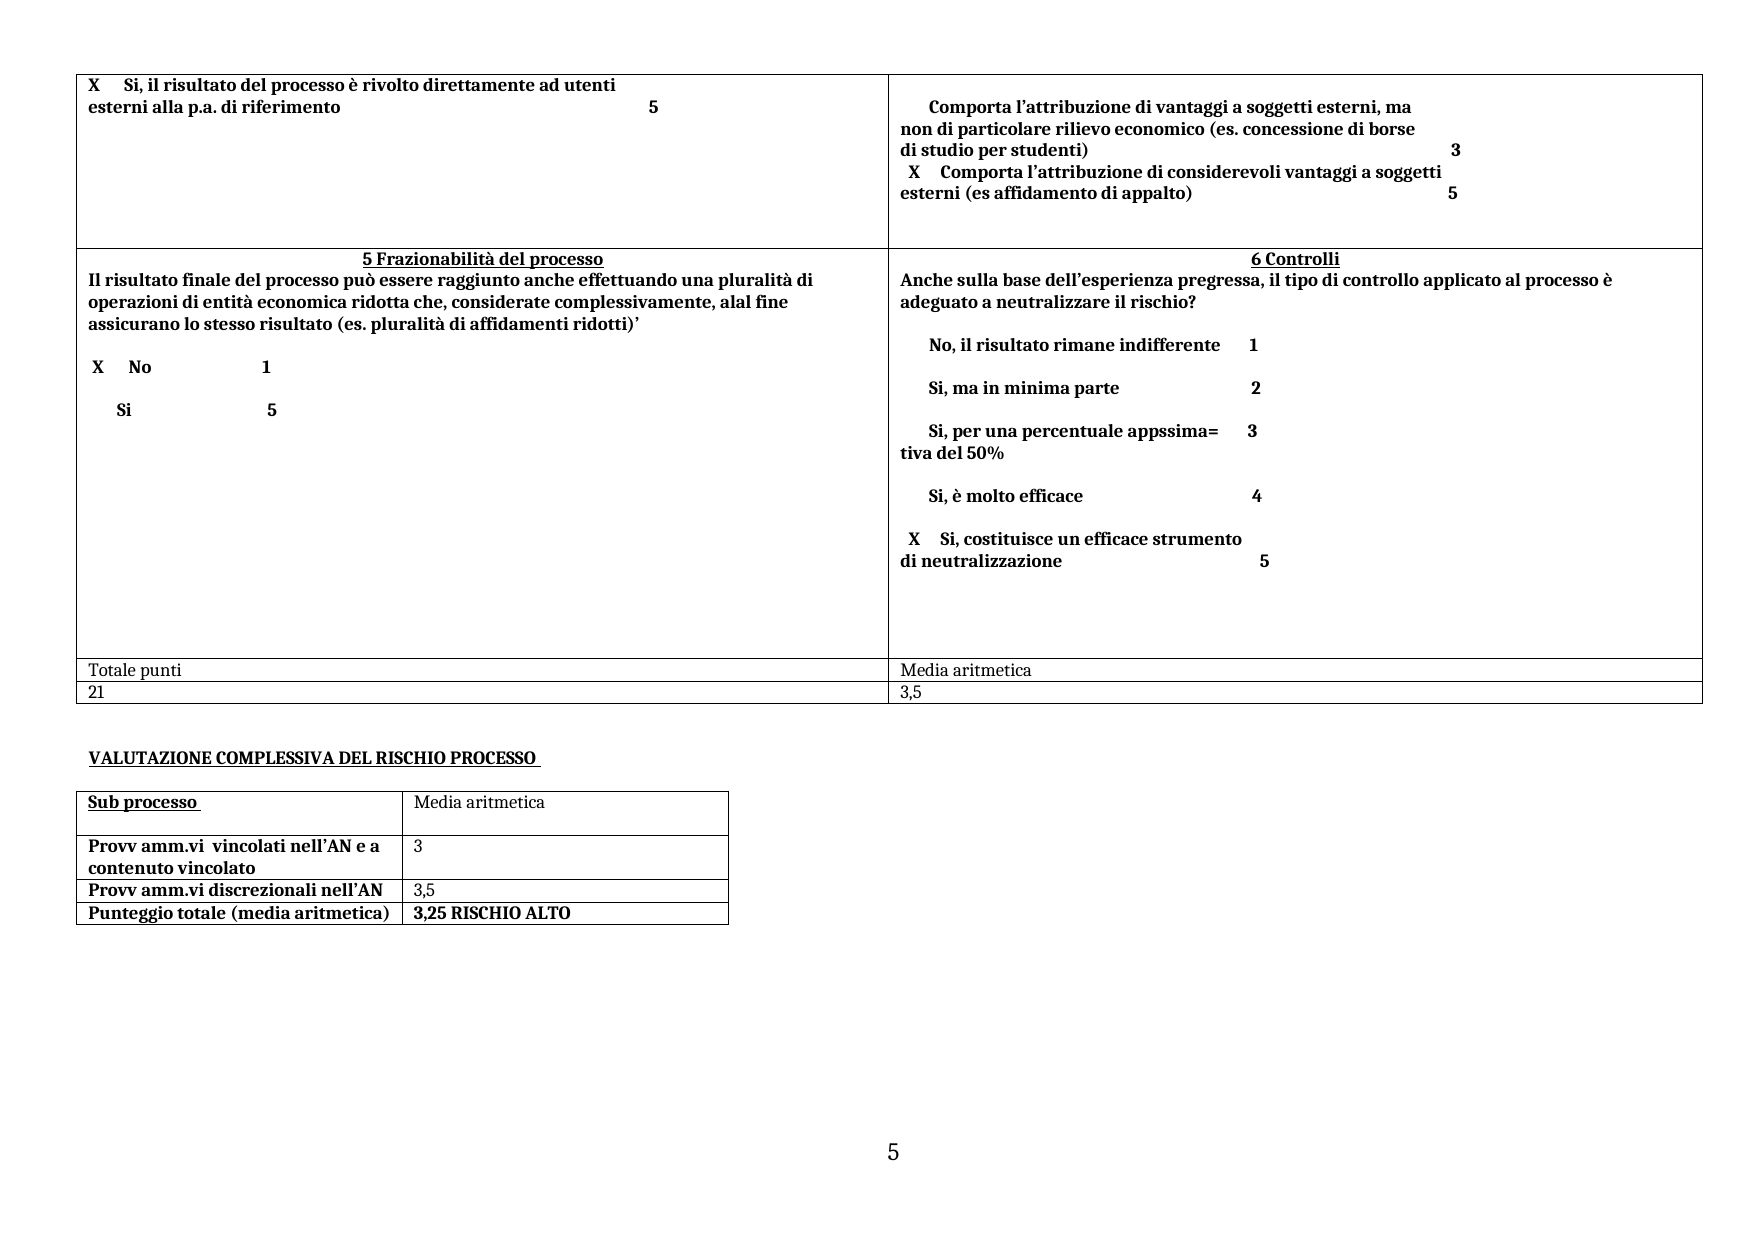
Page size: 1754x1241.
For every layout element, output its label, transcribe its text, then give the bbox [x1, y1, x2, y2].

table_cell Punteggio totale (media aritmetica) [77, 903, 402, 924]
table_cell 3 [403, 836, 728, 879]
table_cell 21 [77, 682, 888, 703]
table_cell Comporta l’attribuzione di vantaggi a soggetti esterni, ma non di particolare rilievo economico (es. concessione di borse di studio per studenti) 3 X Comporta l’attribuzione di considerevoli vantaggi a soggetti esterni (es affidamento di appalto) 5 [889, 75, 1702, 247]
table_cell 3,5 [403, 880, 728, 902]
table_cell X Si, il risultato del processo è rivolto direttamente ad utenti esterni alla p.a. di riferimento 5 [77, 75, 888, 247]
text VALUTAZIONE COMPLESSIVA DEL RISCHIO PROCESSO [89, 747, 1698, 769]
table_cell 3,25 RISCHIO ALTO [403, 903, 728, 924]
table_cell Provv amm.vi discrezionali nell’AN [77, 880, 402, 902]
table_cell 5 Frazionabilità del processo Il risultato finale del processo può essere raggiunto anche effettuando una pluralità di operazioni di entità economica ridotta che, considerate complessivamente, alal fine assicurano lo stesso risultato (es. pluralità di affidamenti ridotti)’ X No 1 Si 5 [77, 249, 888, 658]
table_cell Provv amm.vi vincolati nell’AN e a contenuto vincolato [77, 836, 402, 879]
table_cell Media aritmetica [889, 659, 1702, 681]
table_header Media aritmetica [403, 792, 728, 835]
table_cell Totale punti [77, 659, 888, 681]
table_cell 3,5 [889, 682, 1702, 703]
table_cell 6 Controlli Anche sulla base dell’esperienza pregressa, il tipo di controllo applicato al processo è adeguato a neutralizzare il rischio? No, il risultato rimane indifferente 1 Si, ma in minima parte 2 Si, per una percentuale appssima= 3 tiva del 50% Si, è molto efficace 4 X Si, costituisce un efficace strumento di neutralizzazione 5 [889, 249, 1702, 658]
table_header Sub processo [77, 792, 402, 835]
